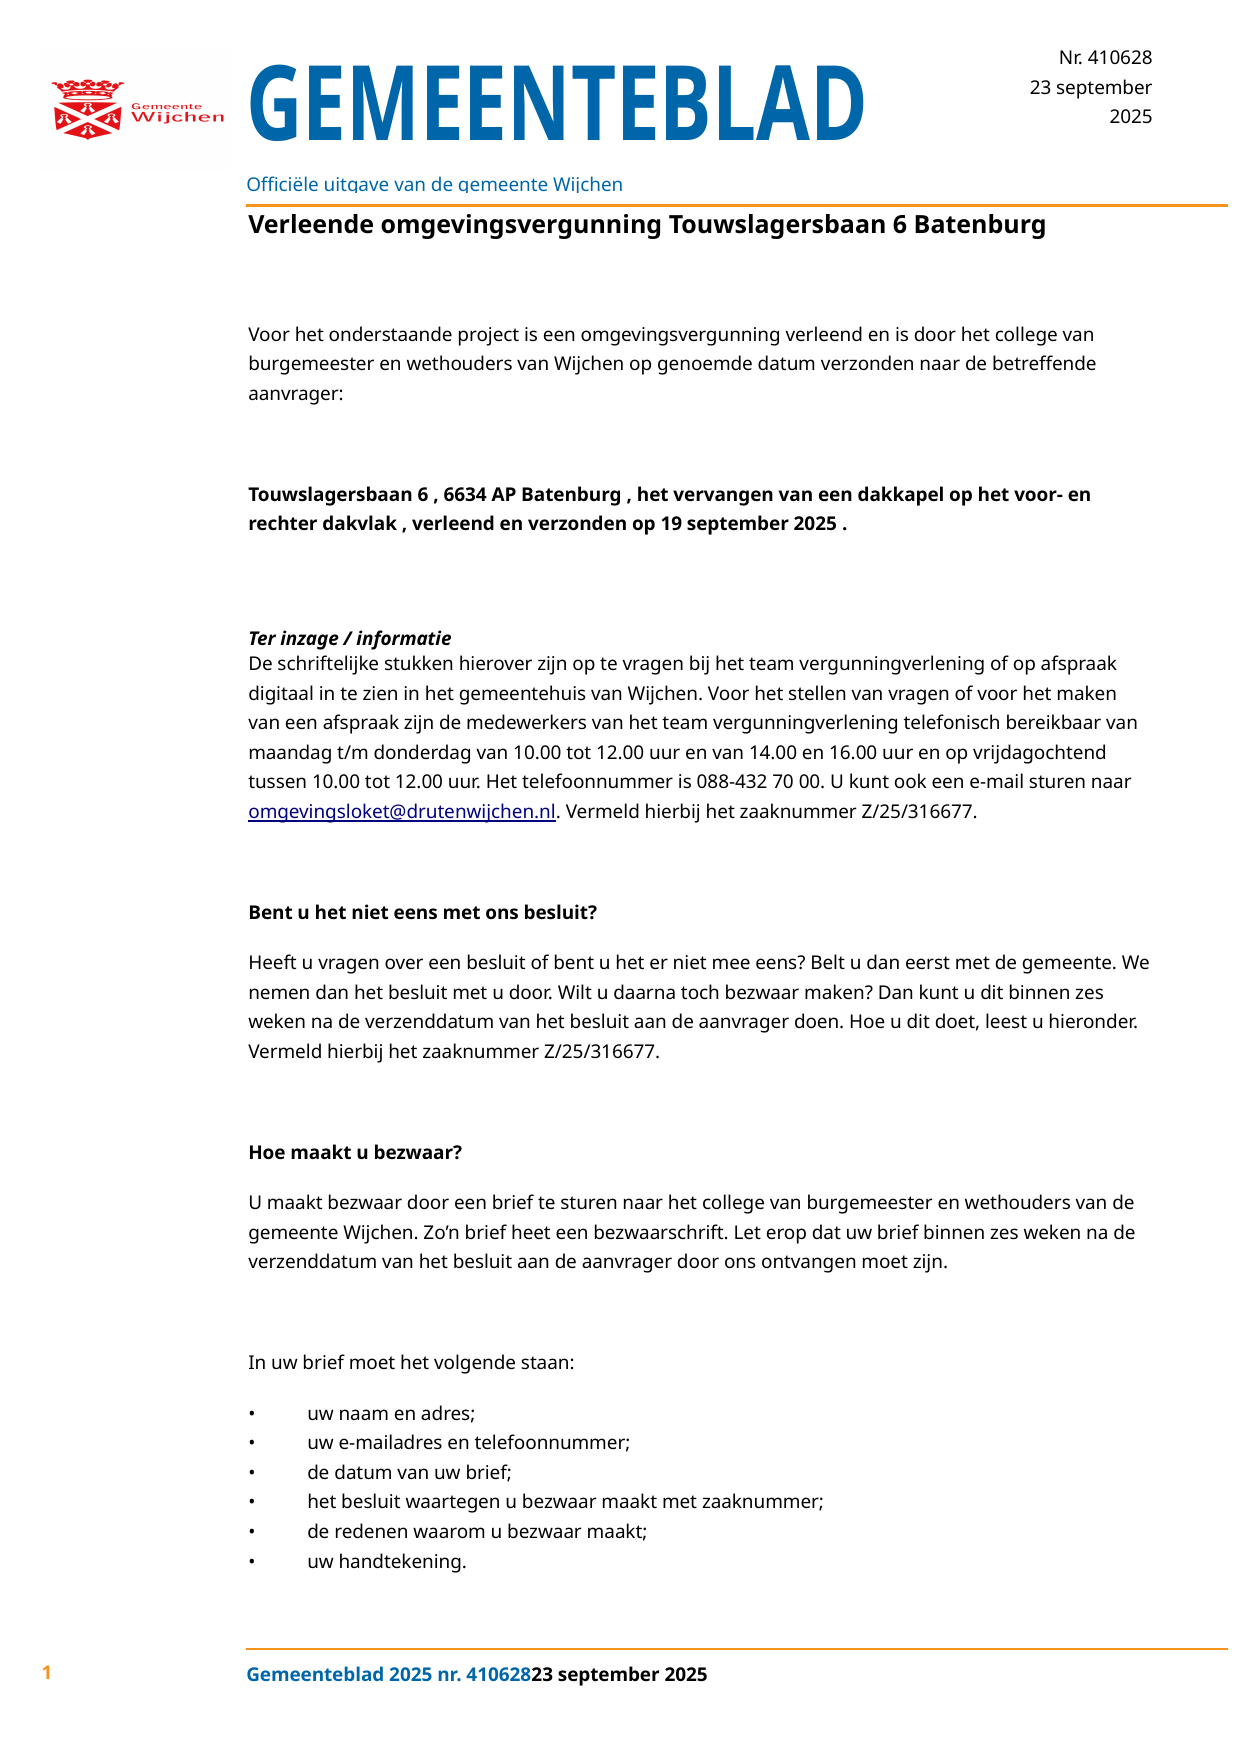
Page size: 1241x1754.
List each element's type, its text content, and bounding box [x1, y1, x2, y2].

text Voor het onderstaande project is een omgevingsvergunning verleend en is door het college van burgemeester en wethouders van Wijchen op genoemde datum verzonden naar de betreffende aanvrager: [248, 321, 1152, 406]
text In uw brief moet het volgende staan: [248, 1349, 1152, 1375]
text De schriftelijke stukken hierover zijn op te vragen bij het team vergunningverlening of op afspraak digitaal in te zien in het gemeentehuis van Wijchen. Voor het stellen van vragen of voor het maken van een afspraak zijn de medewerkers van het team vergunningverlening telefonisch bereikbaar van maandag t/m donderdag van 10.00 tot 12.00 uur en van 14.00 en 16.00 uur en op vrijdagochtend tussen 10.00 tot 12.00 uur. Het telefoonnummer is 088-432 70 00. U kunt ook een e-mail sturen naar omgevingsloket@drutenwijchen.nl. Vermeld hierbij het zaaknummer Z/25/316677. [248, 650, 1152, 824]
text Heeft u vragen over een besluit of bent u het er niet mee eens? Belt u dan eerst met de gemeente. We nemen dan het besluit met u door. Wilt u daarna toch bezwaar maken? Dan kunt u dit binnen zes weken na de verzenddatum van het besluit aan de aanvrager doen. Hoe u dit doet, leest u hieronder. Vermeld hierbij het zaaknummer Z/25/316677. [248, 949, 1152, 1064]
list uw naam en adres; [248, 1400, 1152, 1426]
list de datum van uw brief; [248, 1459, 1152, 1485]
text Touwslagersbaan 6 , 6634 AP Batenburg , het vervangen van een dakkapel op het voor- en rechter dakvlak , verleend en verzonden op 19 september 2025 . [248, 481, 1152, 536]
text Verleende omgevingsvergunning Touwslagersbaan 6 Batenburg [248, 207, 1152, 241]
list uw e-mailadres en telefoonnummer; [248, 1429, 1152, 1455]
text U maakt bezwaar door een brief te sturen naar het college van burgemeester en wethouders van de gemeente Wijchen. Zo’n brief heet een bezwaarschrift. Let erop dat uw brief binnen zes weken na de verzenddatum van het besluit aan de aanvrager door ons ontvangen moet zijn. [248, 1189, 1152, 1274]
list het besluit waartegen u bezwaar maakt met zaaknummer; [248, 1489, 1152, 1514]
text Hoe maakt u bezwaar? [248, 1139, 1152, 1165]
text Ter inzage / informatie [248, 625, 1152, 650]
list de redenen waarom u bezwaar maakt; [248, 1518, 1152, 1544]
picture [41, 47, 231, 172]
text Bent u het niet eens met ons besluit? [248, 899, 1152, 925]
list uw handtekening. [248, 1548, 1152, 1574]
